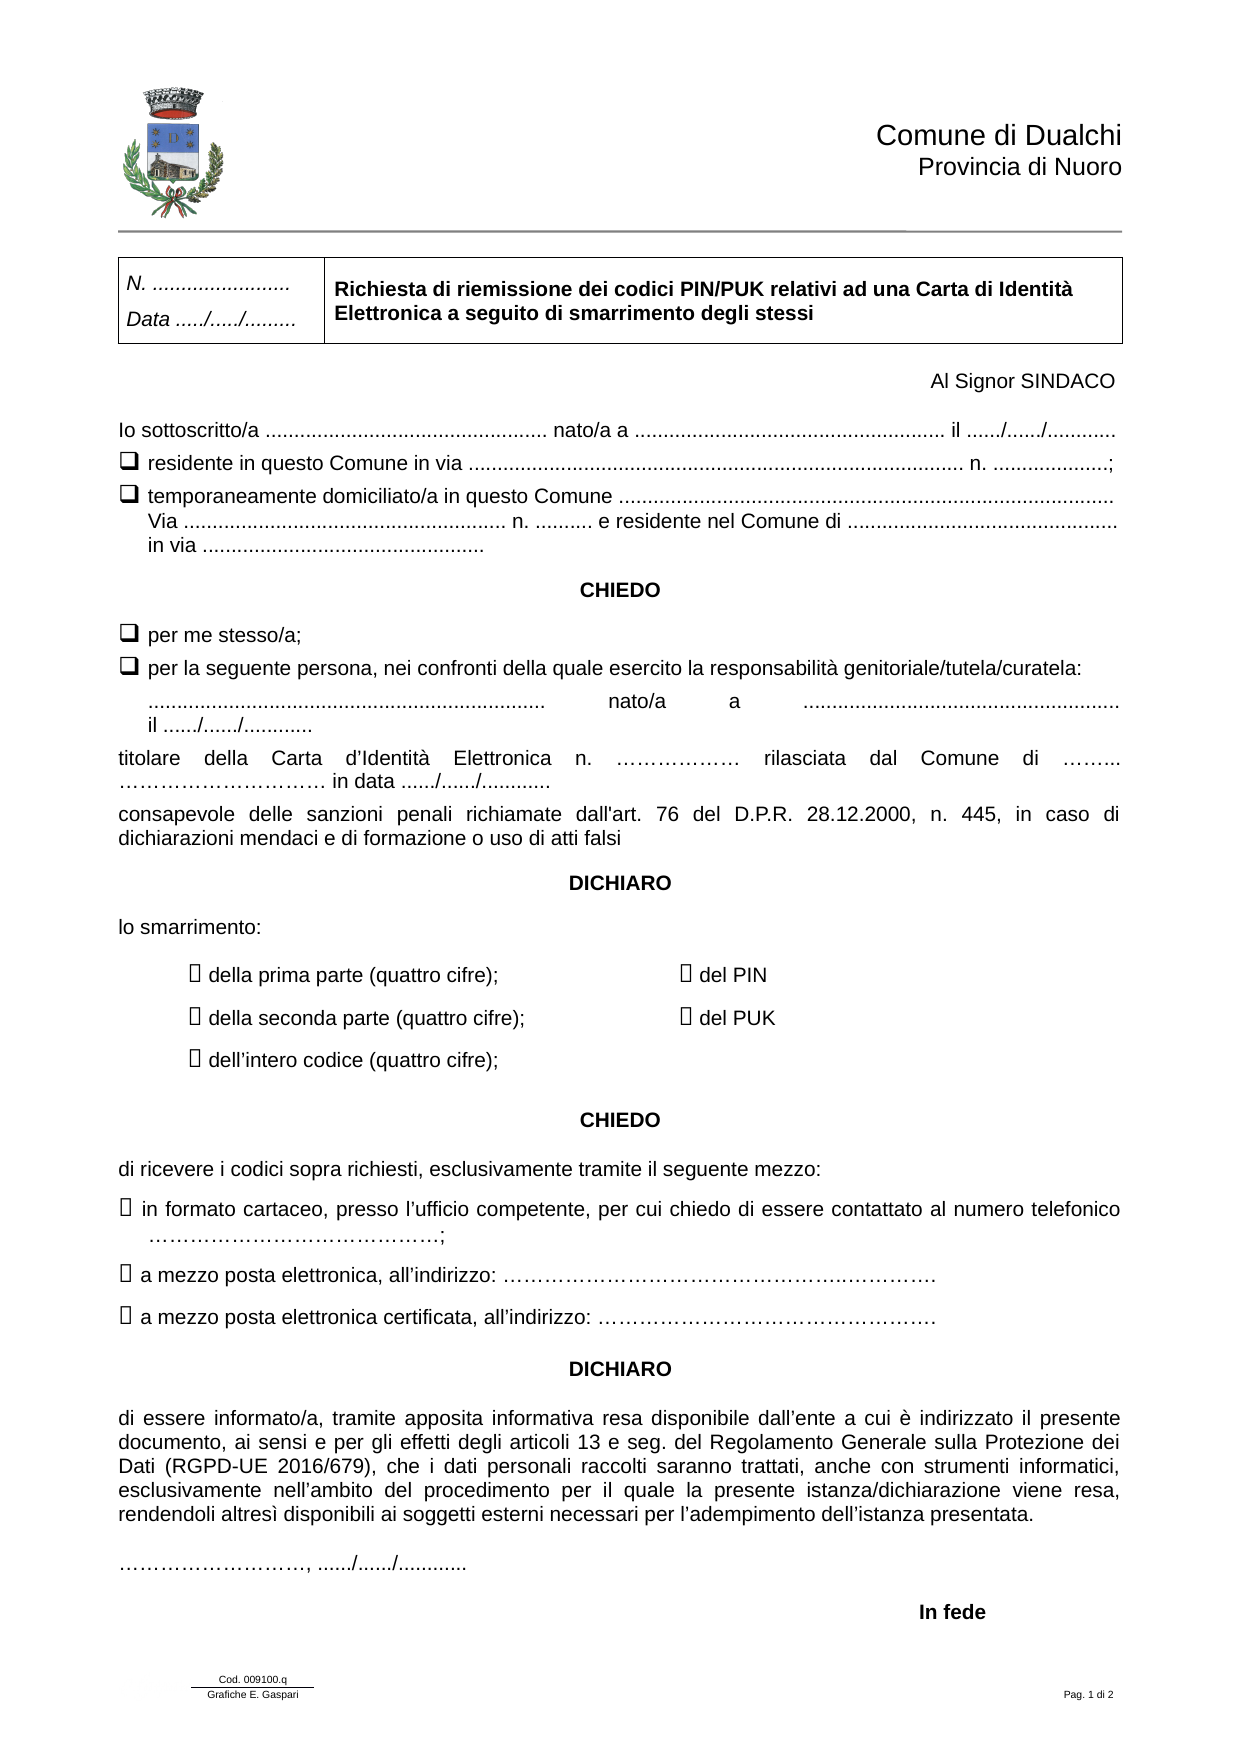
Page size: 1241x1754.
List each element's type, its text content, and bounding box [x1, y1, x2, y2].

table_header  del PIN  del PUK [619, 948, 1120, 1083]
text di essere informato/a, tramite apposita informativa resa disponibile dall’ente a cui è indirizzato il presente documento, ai sensi e per gli effetti degli articoli 13 e seg. del Regolamento Generale sulla Protezione dei Dati (RGPD-UE 2016/679), che i dati personali raccolti saranno trattati, anche con strumenti informatici, esclusivamente nell’ambito del procedimento per il quale la presente istanza/dichiarazione viene resa, rendendoli altresì disponibili ai soggetti esterni necessari per l’adempimento dell’istanza presentata. [118, 1406, 1122, 1526]
text CHIEDO [118, 578, 1122, 602]
text  in formato cartaceo, presso l’ufficio competente, per cui chiedo di essere contattato al numero telefonico ……………………………………; [118, 1189, 1122, 1247]
text Comune di Dualchi [224, 118, 1122, 152]
picture [122, 87, 224, 219]
text titolare della Carta d’Identità Elettronica n. ……………… rilasciata dal Comune di ……...………………………… in data ....../....../............ [118, 745, 1122, 793]
text lo smarrimento: [118, 915, 1122, 939]
text  per me stesso/a; [118, 622, 1122, 647]
text Al Signor SINDACO [118, 369, 1122, 393]
text ………………………, ....../....../............ [118, 1551, 1122, 1575]
text DICHIARO [118, 870, 1122, 894]
text Provincia di Nuoro [224, 152, 1122, 180]
text DICHIARO [118, 1357, 1122, 1381]
text  a mezzo posta elettronica certificata, all’indirizzo: …………………………………………. [118, 1298, 1122, 1332]
text CHIEDO [118, 1108, 1122, 1132]
table_header N. ........................ Data ...../...../......... [119, 258, 324, 343]
table_header Richiesta di riemissione dei codici PIN/PUK relativi ad una Carta di Identità Elettronica a seguito di smarrimento degli stessi [325, 258, 1122, 343]
text  residente in questo Comune in via ...................................................................................... n. ....................; [118, 451, 1122, 476]
text  per la seguente persona, nei confronti della quale esercito la responsabilità genitoriale/tutela/curatela: [118, 656, 1122, 681]
text Io sottoscritto/a ................................................. nato/a a ...................................................... il ....../....../............ [118, 418, 1122, 442]
text ..................................................................... nato/a a ....................................................... il ....../....../............ [148, 689, 1122, 737]
table_header  della prima parte (quattro cifre);  della seconda parte (quattro cifre);  dell’intero codice (quattro cifre); [117, 948, 618, 1083]
text  a mezzo posta elettronica, all’indirizzo: …………………………………………..…………. [118, 1256, 1122, 1289]
text consapevole delle sanzioni penali richiamate dall'art. 76 del D.P.R. 28.12.2000, n. 445, in caso di dichiarazioni mendaci e di formazione o uso di atti falsi [118, 802, 1122, 849]
text di ricevere i codici sopra richiesti, esclusivamente tramite il seguente mezzo: [118, 1157, 1122, 1181]
text  temporaneamente domiciliato/a in questo Comune ...................................................................................... Via ........................................................ n. .......... e residente nel Comune di ............................................... in via ................................................. [118, 484, 1122, 557]
text In fede [783, 1600, 1122, 1624]
